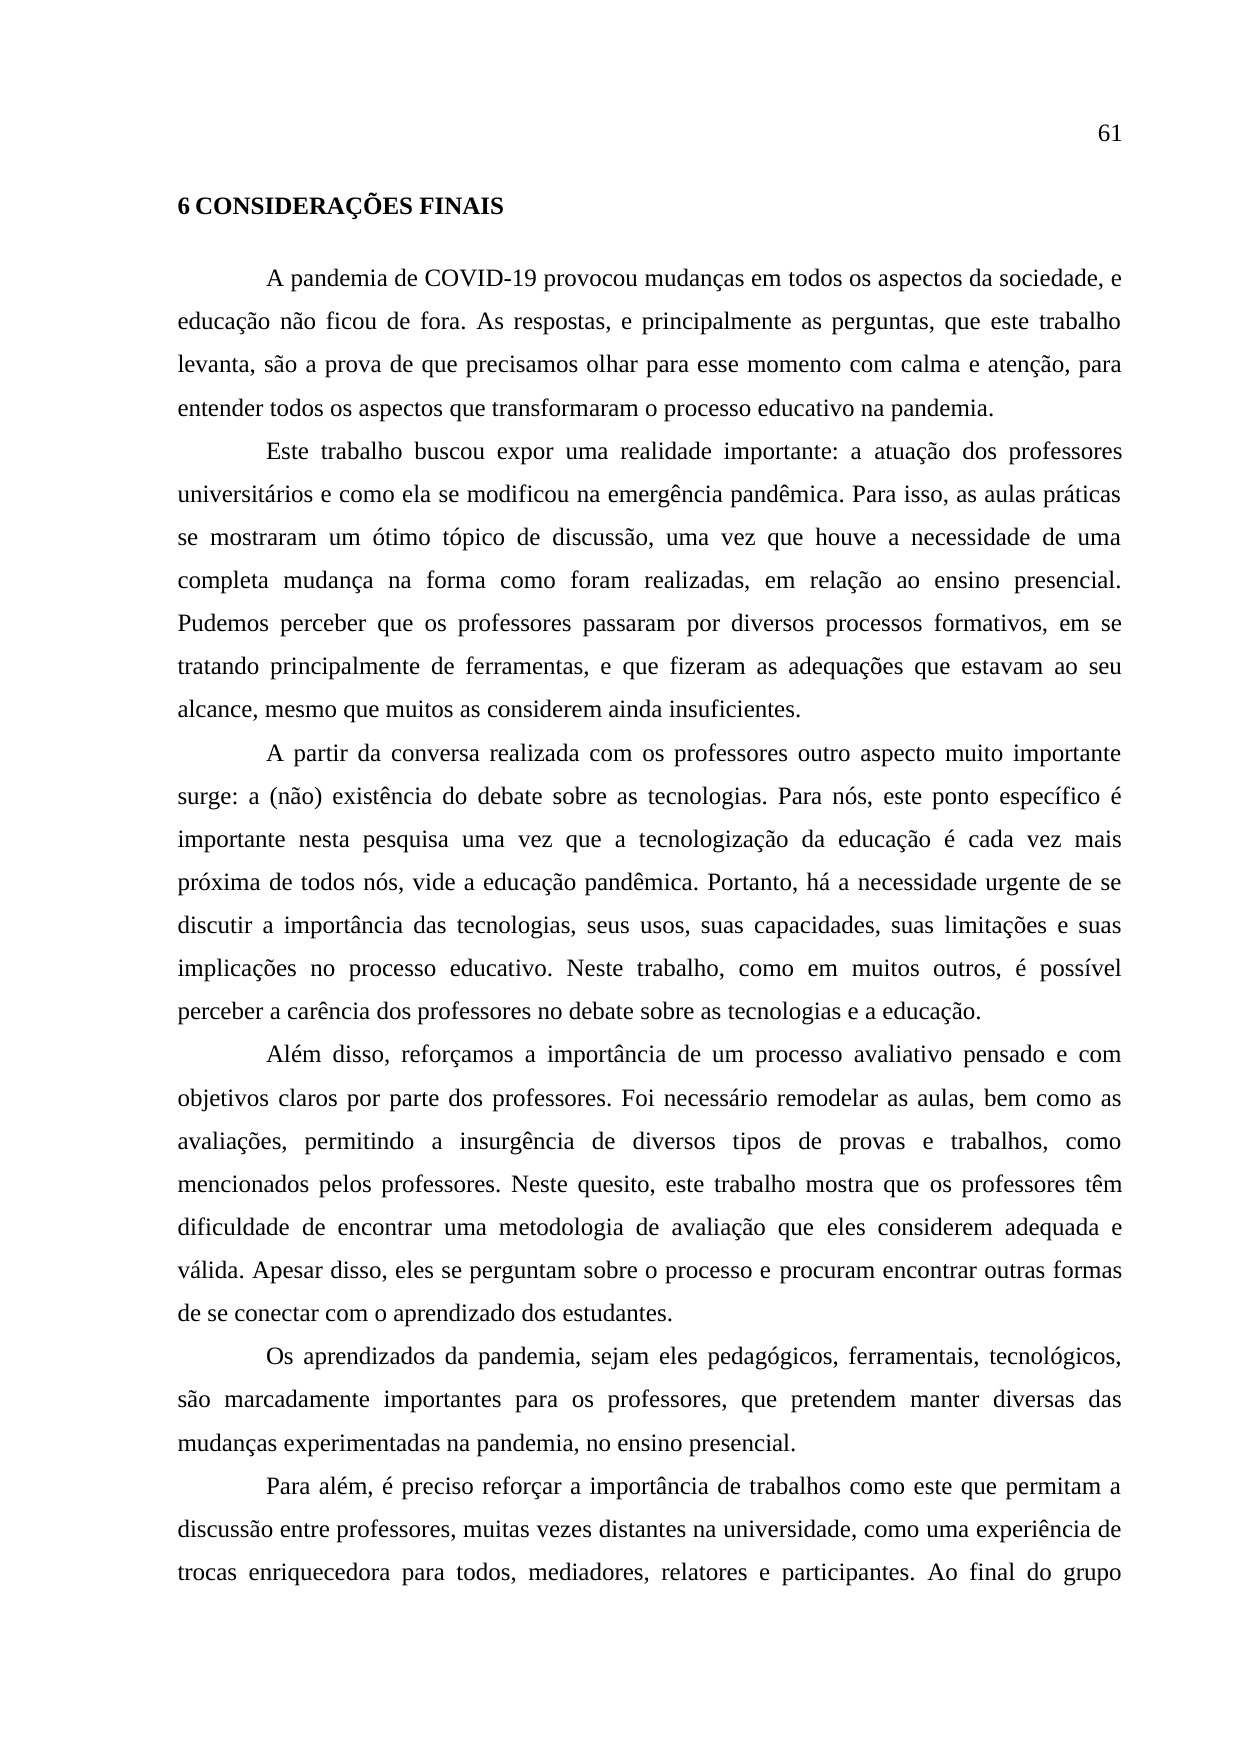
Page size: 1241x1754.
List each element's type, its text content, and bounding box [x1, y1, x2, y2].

text Para além, é preciso reforçar a importância de trabalhos como este que permitam a discussão entre professores, muitas vezes distantes na universidade, como uma experiência de trocas enriquecedora para todos, mediadores, relatores e participantes. Ao final do grupo [177, 1471, 1122, 1586]
subtitle CONSIDERAÇÕES FINAIS [177, 191, 1122, 220]
text Este trabalho buscou expor uma realidade importante: a atuação dos professores universitários e como ela se modificou na emergência pandêmica. Para isso, as aulas práticas se mostraram um ótimo tópico de discussão, uma vez que houve a necessidade de uma completa mudança na forma como foram realizadas, em relação ao ensino presencial. Pudemos perceber que os professores passaram por diversos processos formativos, em se tratando principalmente de ferramentas, e que fizeram as adequações que estavam ao seu alcance, mesmo que muitos as considerem ainda insuficientes. [177, 436, 1122, 723]
text Além disso, reforçamos a importância de um processo avaliativo pensado e com objetivos claros por parte dos professores. Foi necessário remodelar as aulas, bem como as avaliações, permitindo a insurgência de diversos tipos de provas e trabalhos, como mencionados pelos professores. Neste quesito, este trabalho mostra que os professores têm dificuldade de encontrar uma metodologia de avaliação que eles considerem adequada e válida. Apesar disso, eles se perguntam sobre o processo e procuram encontrar outras formas de se conectar com o aprendizado dos estudantes. [177, 1039, 1122, 1327]
text A pandemia de COVID-19 provocou mudanças em todos os aspectos da sociedade, e educação não ficou de fora. As respostas, e principalmente as perguntas, que este trabalho levanta, são a prova de que precisamos olhar para esse momento com calma e atenção, para entender todos os aspectos que transformaram o processo educativo na pandemia. [177, 263, 1122, 421]
text A partir da conversa realizada com os professores outro aspecto muito importante surge: a (não) existência do debate sobre as tecnologias. Para nós, este ponto específico é importante nesta pesquisa uma vez que a tecnologização da educação é cada vez mais próxima de todos nós, vide a educação pandêmica. Portanto, há a necessidade urgente de se discutir a importância das tecnologias, seus usos, suas capacidades, suas limitações e suas implicações no processo educativo. Neste trabalho, como em muitos outros, é possível perceber a carência dos professores no debate sobre as tecnologias e a educação. [177, 738, 1122, 1025]
text Os aprendizados da pandemia, sejam eles pedagógicos, ferramentais, tecnológicos, são marcadamente importantes para os professores, que pretendem manter diversas das mudanças experimentadas na pandemia, no ensino presencial. [177, 1341, 1122, 1456]
